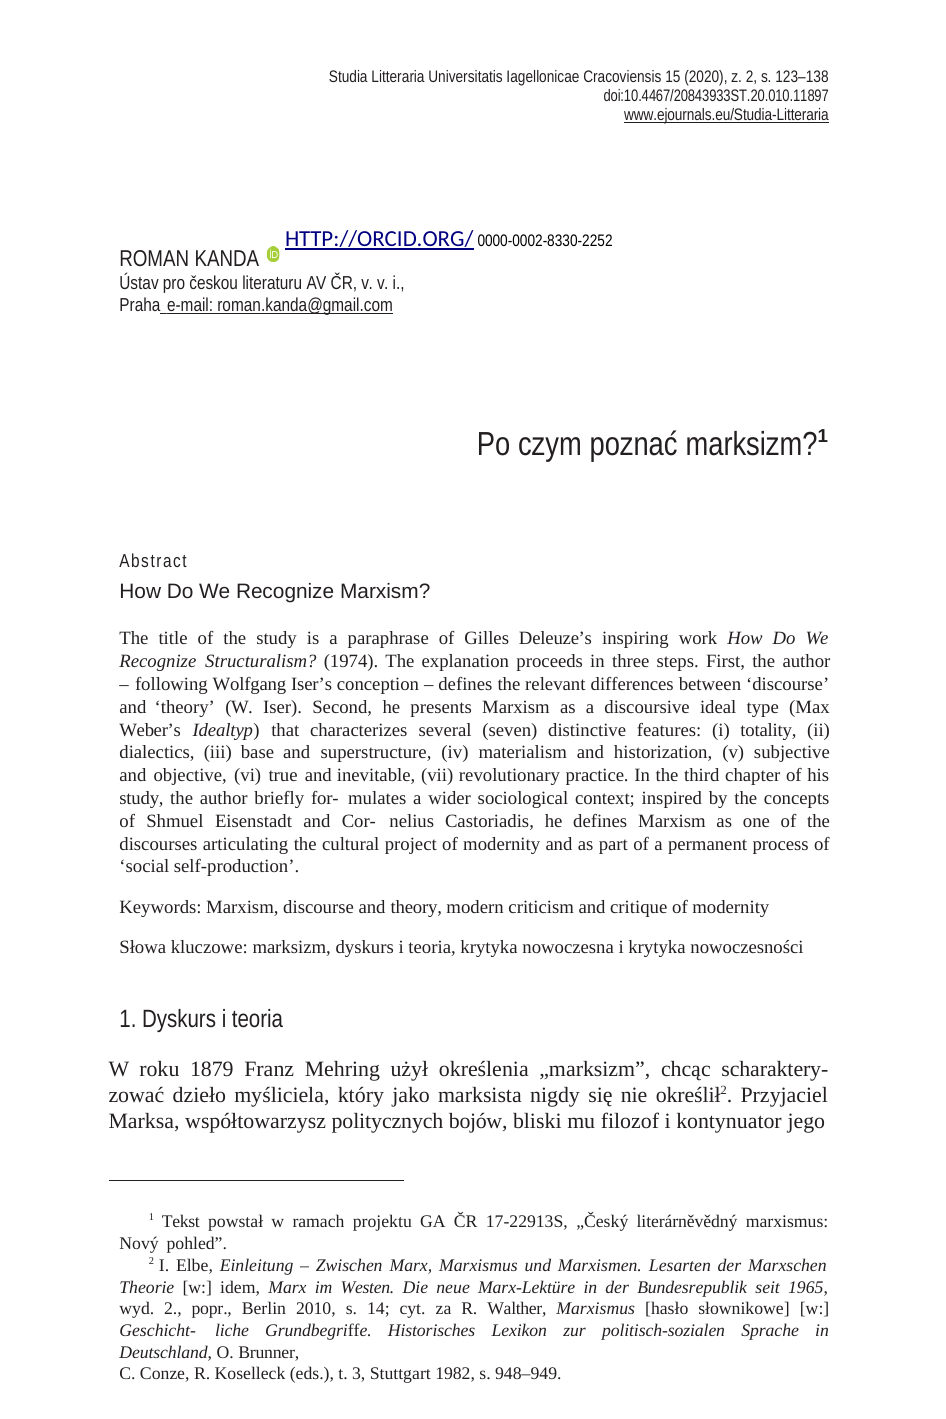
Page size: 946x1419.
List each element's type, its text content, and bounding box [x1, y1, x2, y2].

text Studia Litteraria Universitatis Iagellonicae Cracoviensis 15 (2020), z. 2, s. 123–138 [108, 68, 829, 87]
picture [266, 246, 280, 262]
text www.ejournals.eu/Studia-Litteraria [108, 105, 829, 124]
subtitle Dyskurs i teoria [119, 1004, 842, 1032]
text How Do We Recognize Marxism? [119, 579, 842, 603]
subtitle ROMAN KANDA [119, 245, 259, 271]
text Ústav pro českou literaturu AV ČR, v. v. i., Praha e-mail: roman.kanda@gmail.com [119, 272, 448, 316]
text HTTP://ORCID.ORG/ 0000-0002-8330-2252 [267, 224, 842, 261]
text C. Conze, R. Koselleck (eds.), t. 3, Stuttgart 1982, s. 948–949. [119, 1363, 842, 1383]
text 2 I. Elbe, Einleitung – Zwischen Marx, Marxismus und Marxismen. Lesarten der Marxschen Theorie [w:] idem, Marx im Westen. Die neue Marx-Lektüre in der Bundesrepublik seit 1965, wyd. 2., popr., Berlin 2010, s. 14; cyt. za R. Walther, Marxismus [hasło słownikowe] [w:] Geschicht- liche Grundbegriffe. Historisches Lexikon zur politisch-sozialen Sprache in Deutschland, O. Brunner, [119, 1254, 829, 1362]
text The title of the study is a paraphrase of Gilles Deleuze’s inspiring work How Do We Recognize Structuralism? (1974). The explanation proceeds in three steps. First, the author – following Wolfgang Iser’s conception – defines the relevant differences between ‘discourse’ and ‘theory’ (W. Iser). Second, he presents Marxism as a discoursive ideal type (Max Weber’s Idealtyp) that characterizes several (seven) distinctive features: (i) totality, (ii) dialectics, (iii) base and superstructure, (iv) materialism and historization, (v) subjective and objective, (vi) true and inevitable, (vii) revolutionary practice. In the third chapter of his study, the author briefly for- mulates a wider sociological context; inspired by the concepts of Shmuel Eisenstadt and Cor- nelius Castoriadis, he defines Marxism as one of the discourses articulating the cultural project of modernity and as part of a permanent process of ‘social self-production’. [119, 627, 830, 877]
text Abstract [119, 550, 842, 571]
text W roku 1879 Franz Mehring użył określenia „marksizm”, chcąc scharaktery- zować dzieło myśliciela, który jako marksista nigdy się nie określił2. Przyjaciel Marksa, współtowarzysz politycznych bojów, bliski mu filozof i kontynuator jego [108, 1056, 829, 1133]
text 1 Tekst powstał w ramach projektu GA ČR 17-22913S, „Český literárněvědný marxismus: Nový pohled”. [119, 1211, 829, 1253]
text Keywords: Marxism, discourse and theory, modern criticism and critique of modernity Słowa kluczowe: marksizm, dyskurs i teoria, krytyka nowoczesna i krytyka nowoczesności [119, 896, 815, 958]
text Po czym poznać marksizm?1 [477, 424, 842, 463]
text doi:10.4467/20843933ST.20.010.11897 [108, 87, 829, 105]
